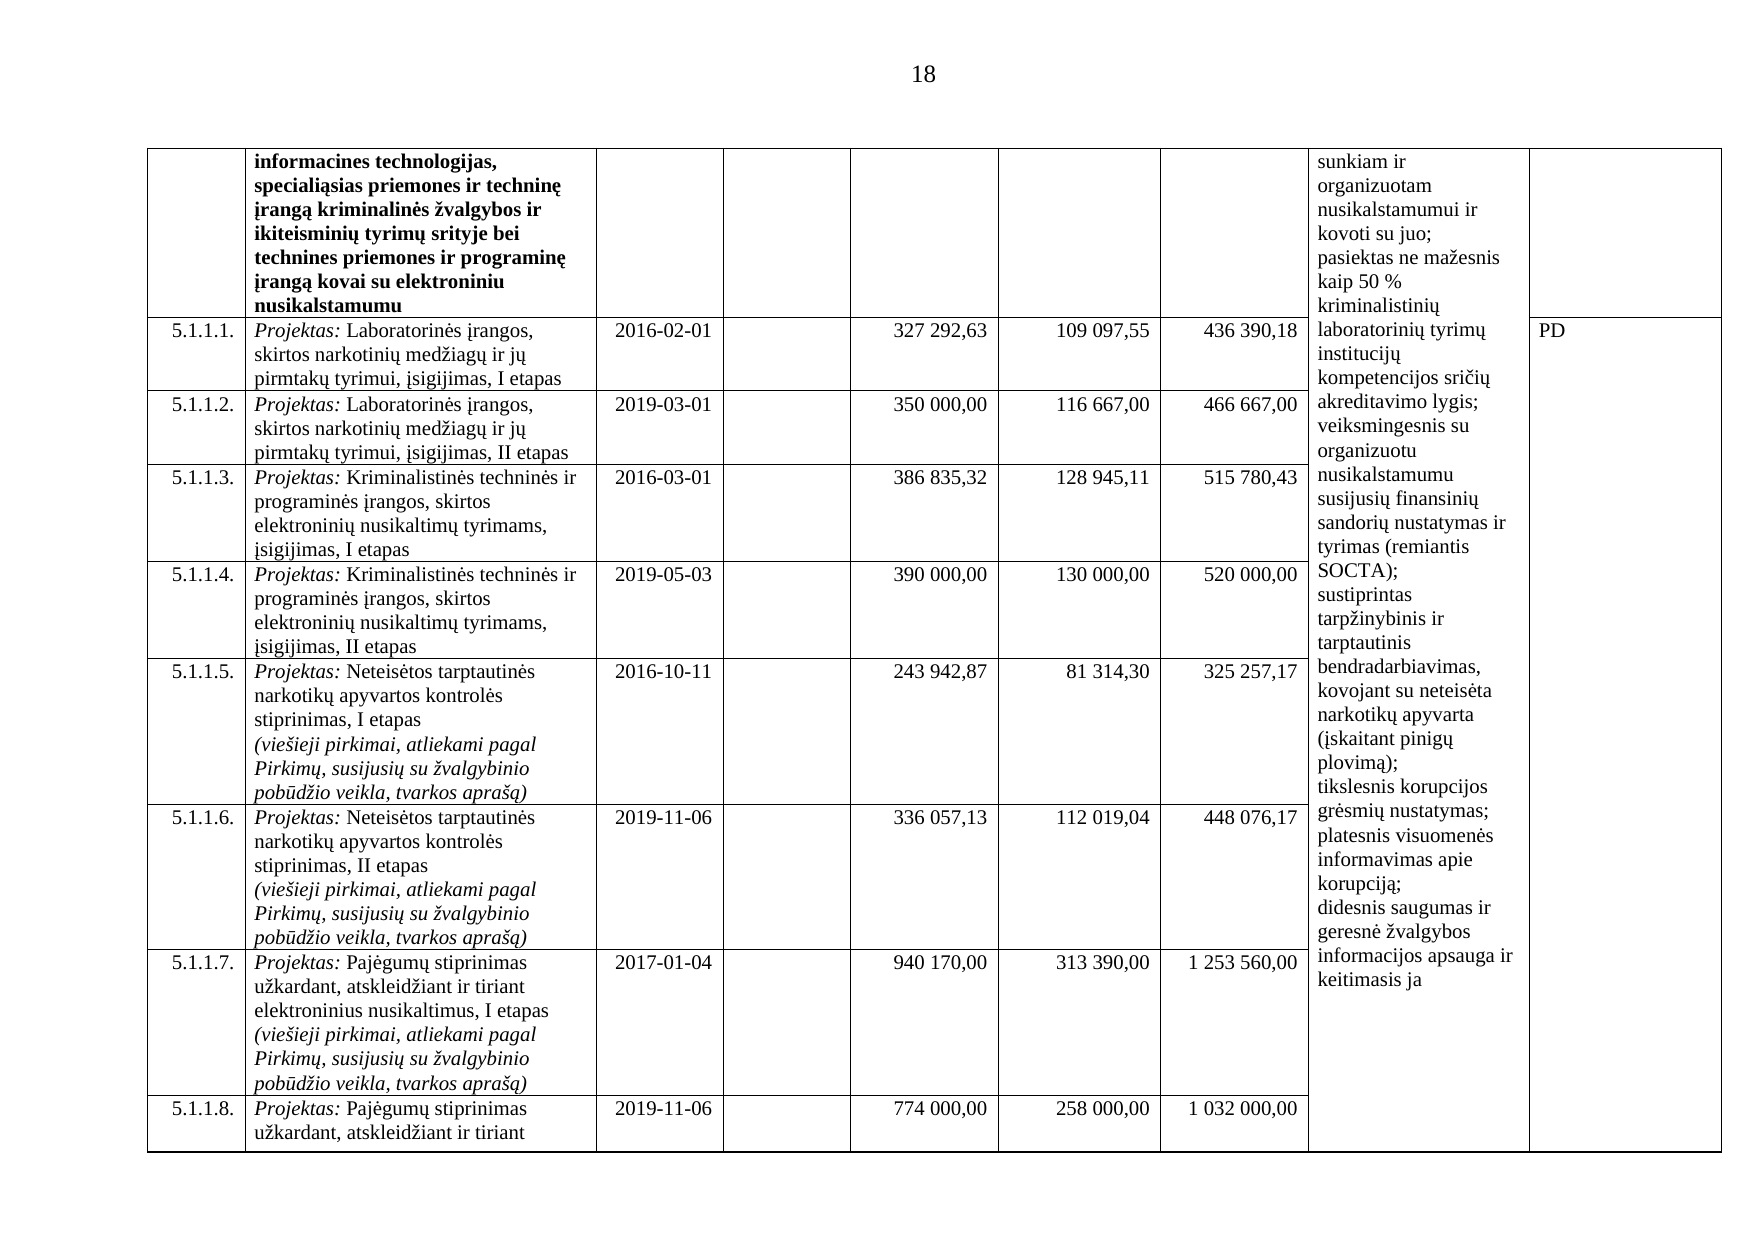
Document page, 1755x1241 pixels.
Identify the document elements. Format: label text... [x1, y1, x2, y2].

table_cell [148, 149, 245, 317]
table_cell 436 390,18 [1161, 318, 1308, 390]
table_cell 2016-10-11 [597, 659, 723, 804]
table_cell 466 667,00 [1161, 391, 1308, 464]
table_cell Projektas: Neteisėtos tarptautinės narkotikų apyvartos kontrolės stiprinimas, I etapas (viešieji pirkimai, atliekami pagal Pirkimų, susijusių su žvalgybinio pobūdžio veikla, tvarkos aprašą) [246, 659, 596, 804]
table_cell 2017-01-04 [597, 950, 723, 1094]
table_cell 258 000,00 [999, 1096, 1160, 1151]
table_cell 520 000,00 [1161, 562, 1308, 658]
table_cell 5.1.1.3. [148, 465, 245, 561]
table_cell 386 835,32 [851, 465, 998, 561]
table_cell 5.1.1.2. [148, 391, 245, 464]
table_cell 2016-03-01 [597, 465, 723, 561]
table_cell Projektas: Pajėgumų stiprinimas užkardant, atskleidžiant ir tiriant [246, 1096, 596, 1151]
table_cell [999, 149, 1160, 317]
table_cell 5.1.1.6. [148, 805, 245, 949]
table_cell 2019-11-06 [597, 1096, 723, 1151]
table_cell Projektas: Kriminalistinės techninės ir programinės įrangos, skirtos elektroninių nusikaltimų tyrimams, įsigijimas, II etapas [246, 562, 596, 658]
table_cell 1 253 560,00 [1161, 950, 1308, 1094]
table_cell 2019-05-03 [597, 562, 723, 658]
table_cell [724, 659, 850, 804]
table_cell 5.1.1.5. [148, 659, 245, 804]
table_cell sunkiam ir organizuotam nusikalstamumui ir kovoti su juo; pasiektas ne mažesnis kaip 50 % kriminalistinių laboratorinių tyrimų institucijų kompetencijos sričių akreditavimo lygis; veiksmingesnis su organizuotu nusikalstamumu susijusių finansinių sandorių nustatymas ir tyrimas (remiantis SOCTA); sustiprintas tarpžinybinis ir tarptautinis bendradarbiavimas, kovojant su neteisėta narkotikų apyvarta (įskaitant pinigų plovimą); tikslesnis korupcijos grėsmių nustatymas; platesnis visuomenės informavimas apie korupciją; didesnis saugumas ir geresnė žvalgybos informacijos apsauga ir keitimasis ja [1309, 149, 1529, 1151]
table_cell [724, 149, 850, 317]
table_cell 390 000,00 [851, 562, 998, 658]
table_cell Projektas: Kriminalistinės techninės ir programinės įrangos, skirtos elektroninių nusikaltimų tyrimams, įsigijimas, I etapas [246, 465, 596, 561]
table_cell 350 000,00 [851, 391, 998, 464]
table_cell 313 390,00 [999, 950, 1160, 1094]
table_cell Projektas: Neteisėtos tarptautinės narkotikų apyvartos kontrolės stiprinimas, II etapas (viešieji pirkimai, atliekami pagal Pirkimų, susijusių su žvalgybinio pobūdžio veikla, tvarkos aprašą) [246, 805, 596, 949]
table_cell [724, 562, 850, 658]
table_cell Projektas: Laboratorinės įrangos, skirtos narkotinių medžiagų ir jų pirmtakų tyrimui, įsigijimas, I etapas [246, 318, 596, 390]
table_cell Projektas: Laboratorinės įrangos, skirtos narkotinių medžiagų ir jų pirmtakų tyrimui, įsigijimas, II etapas [246, 391, 596, 464]
table_cell 81 314,30 [999, 659, 1160, 804]
table_cell 336 057,13 [851, 805, 998, 949]
table_cell [724, 1096, 850, 1151]
table_cell 774 000,00 [851, 1096, 998, 1151]
table_cell [1530, 149, 1721, 317]
table_cell [1161, 149, 1308, 317]
table_cell 327 292,63 [851, 318, 998, 390]
table_cell 243 942,87 [851, 659, 998, 804]
table_cell 940 170,00 [851, 950, 998, 1094]
table_cell 5.1.1.1. [148, 318, 245, 390]
table_cell 116 667,00 [999, 391, 1160, 464]
table_cell [724, 391, 850, 464]
table_cell 128 945,11 [999, 465, 1160, 561]
table_cell 515 780,43 [1161, 465, 1308, 561]
table_cell Projektas: Pajėgumų stiprinimas užkardant, atskleidžiant ir tiriant elektroninius nusikaltimus, I etapas (viešieji pirkimai, atliekami pagal Pirkimų, susijusių su žvalgybinio pobūdžio veikla, tvarkos aprašą) [246, 950, 596, 1094]
table_cell 448 076,17 [1161, 805, 1308, 949]
table_cell 109 097,55 [999, 318, 1160, 390]
table_cell [597, 149, 723, 317]
table_cell 325 257,17 [1161, 659, 1308, 804]
table_cell 1 032 000,00 [1161, 1096, 1308, 1151]
table_cell 2016-02-01 [597, 318, 723, 390]
table_cell [724, 950, 850, 1094]
table_cell 5.1.1.7. [148, 950, 245, 1094]
table_cell 2019-03-01 [597, 391, 723, 464]
table_cell [724, 465, 850, 561]
table_cell [724, 318, 850, 390]
table_cell 112 019,04 [999, 805, 1160, 949]
table_cell informacines technologijas, specialiąsias priemones ir techninę įrangą kriminalinės žvalgybos ir ikiteisminių tyrimų srityje bei technines priemones ir programinę įrangą kovai su elektroniniu nusikalstamumu [246, 149, 596, 317]
table_cell [851, 149, 998, 317]
table_cell 5.1.1.8. [148, 1096, 245, 1151]
table_cell [724, 805, 850, 949]
table_cell PD [1530, 318, 1721, 1151]
table_cell 5.1.1.4. [148, 562, 245, 658]
table_cell 130 000,00 [999, 562, 1160, 658]
table_cell 2019-11-06 [597, 805, 723, 949]
